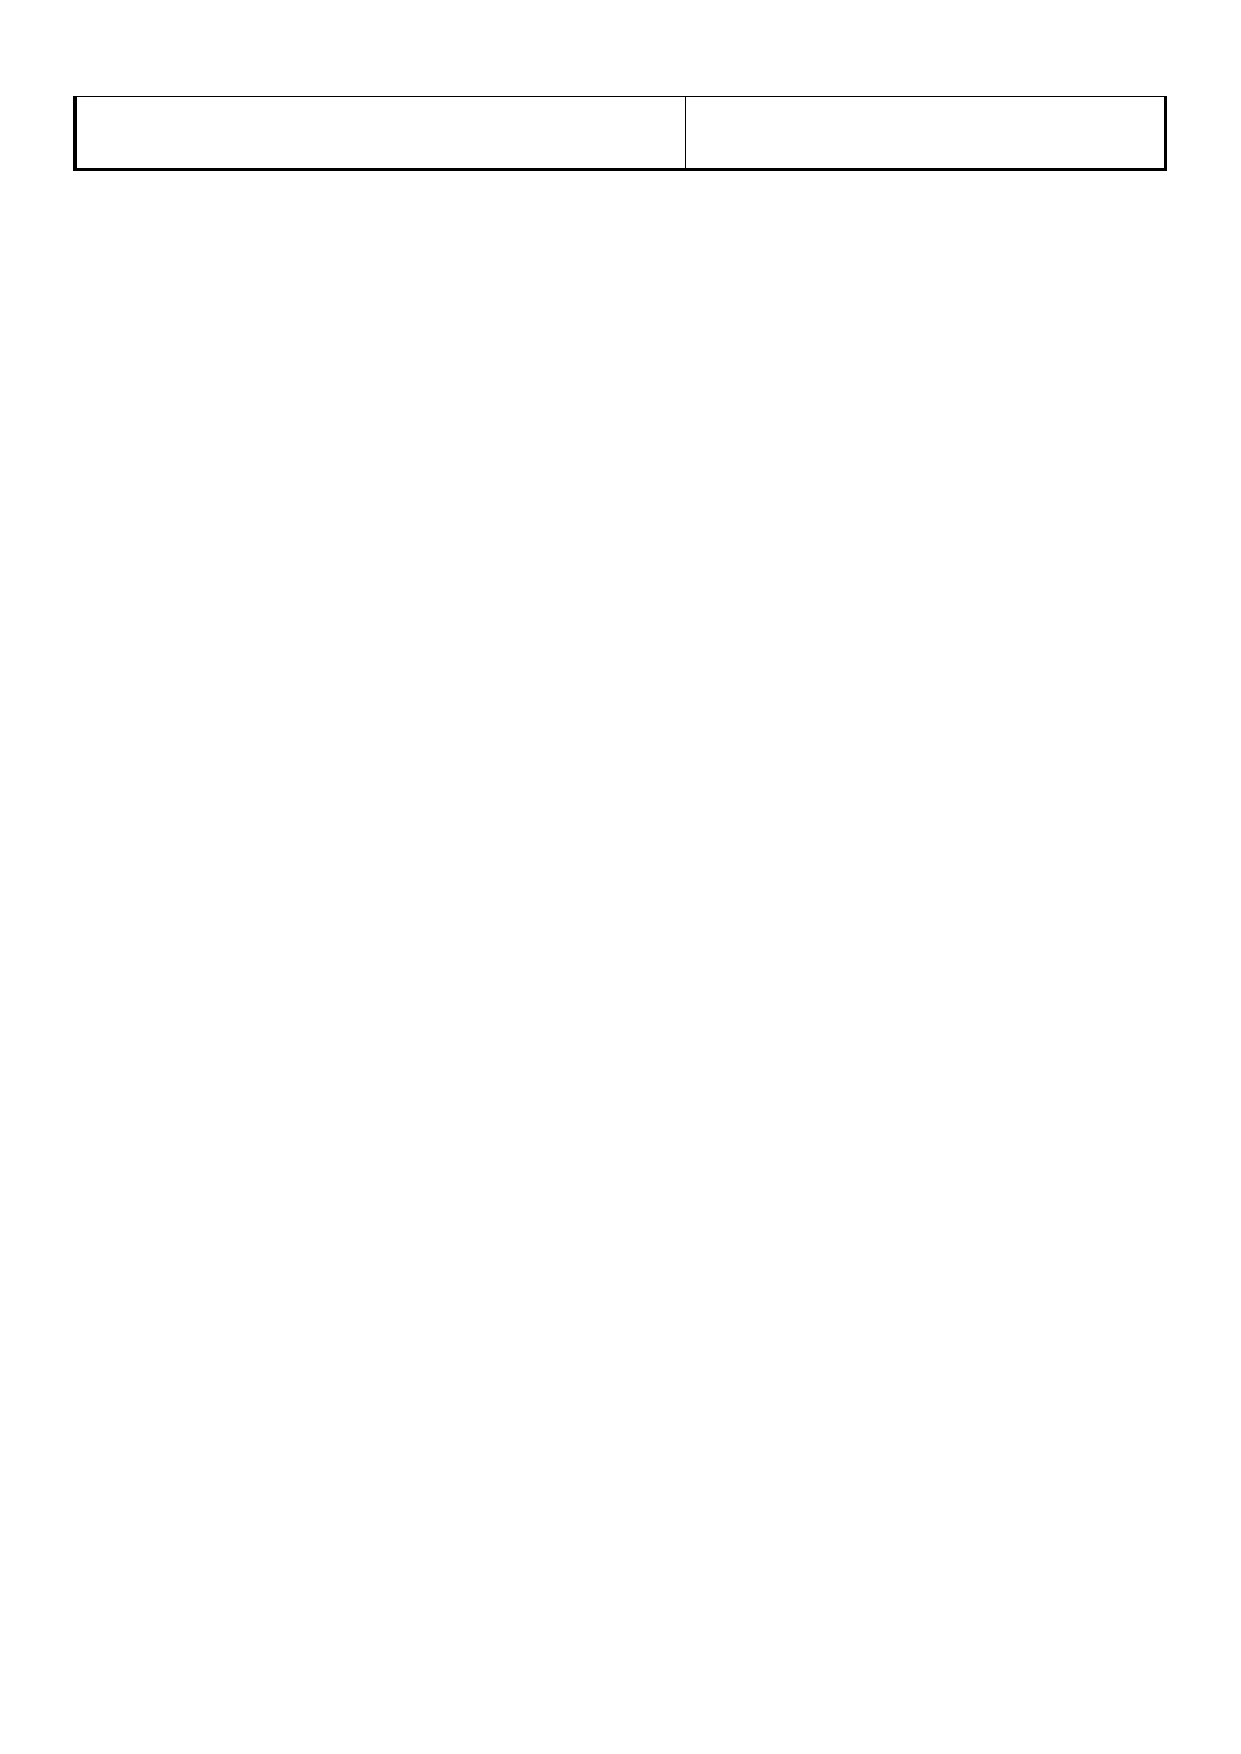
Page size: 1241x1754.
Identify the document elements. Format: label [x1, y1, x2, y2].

table_cell [77, 97, 685, 168]
table_cell [686, 97, 1164, 168]
